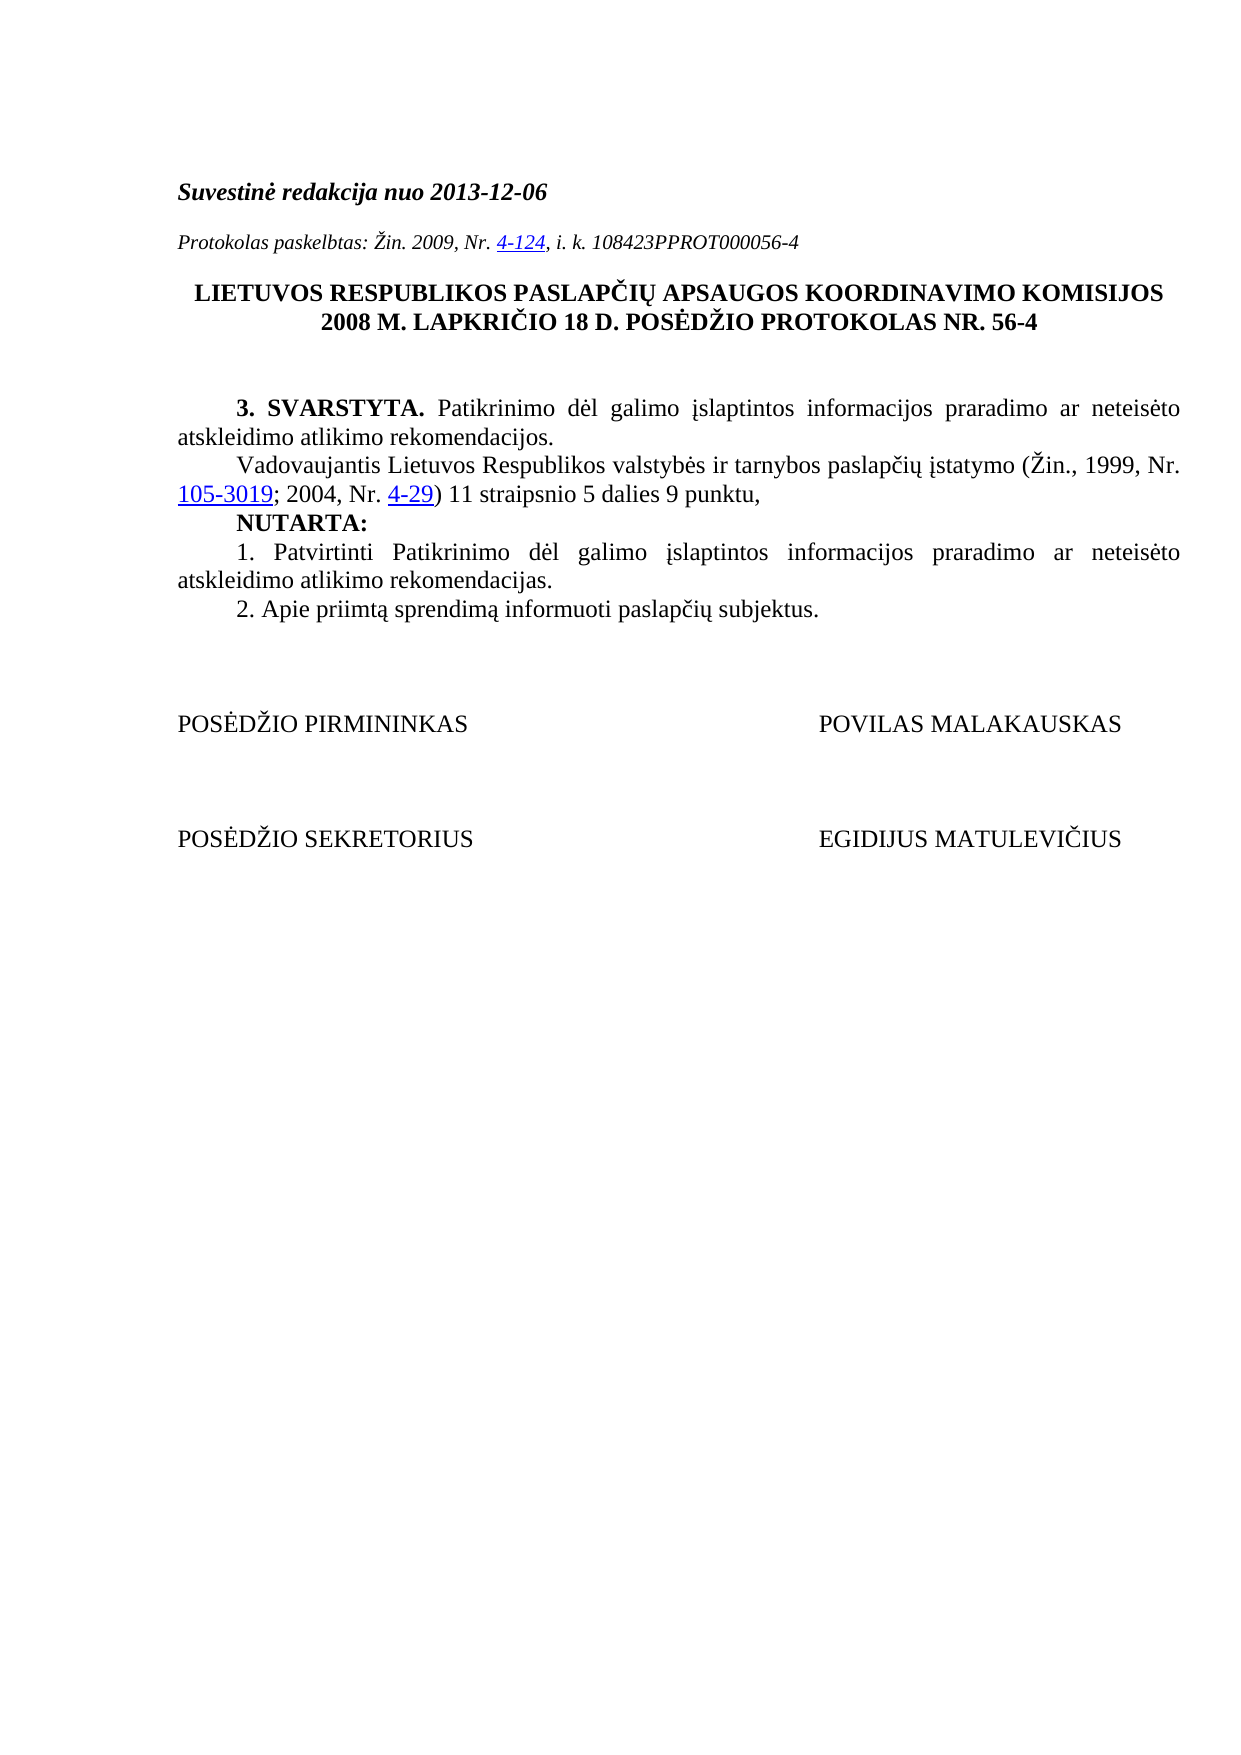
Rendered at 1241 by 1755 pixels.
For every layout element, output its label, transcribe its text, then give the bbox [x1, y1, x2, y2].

text 1. Patvirtinti Patikrinimo dėl galimo įslaptintos informacijos praradimo ar neteisėto atskleidimo atlikimo rekomendacijas. [177, 537, 1181, 594]
text Suvestinė redakcija nuo 2013-12-06 [177, 177, 1181, 206]
text 3. SVARSTYTA. Patikrinimo dėl galimo įslaptintos informacijos praradimo ar neteisėto atskleidimo atlikimo rekomendacijos. [177, 393, 1181, 451]
text Protokolas paskelbtas: Žin. 2009, Nr. 4-124, i. k. 108423PPROT000056-4 [177, 230, 1181, 254]
text 2. Apie priimtą sprendimą informuoti paslapčių subjektus. [177, 594, 1181, 623]
text POSĖDŽIO PIRMININKAS POVILAS MALAKAUSKAS [177, 709, 1181, 738]
text LIETUVOS RESPUBLIKOS PASLAPČIŲ APSAUGOS KOORDINAVIMO KOMISIJOS 2008 M. LAPKRIČIO 18 D. POSĖDŽIO PROTOKOLAS NR. 56-4 [177, 278, 1181, 336]
text NUTARTA: [177, 508, 1181, 537]
text Vadovaujantis Lietuvos Respublikos valstybės ir tarnybos paslapčių įstatymo (Žin., 1999, Nr. 105-3019; 2004, Nr. 4-29) 11 straipsnio 5 dalies 9 punktu, [177, 451, 1181, 508]
text POSĖDŽIO SEKRETORIUS EGIDIJUS MATULEVIČIUS [177, 824, 1181, 853]
